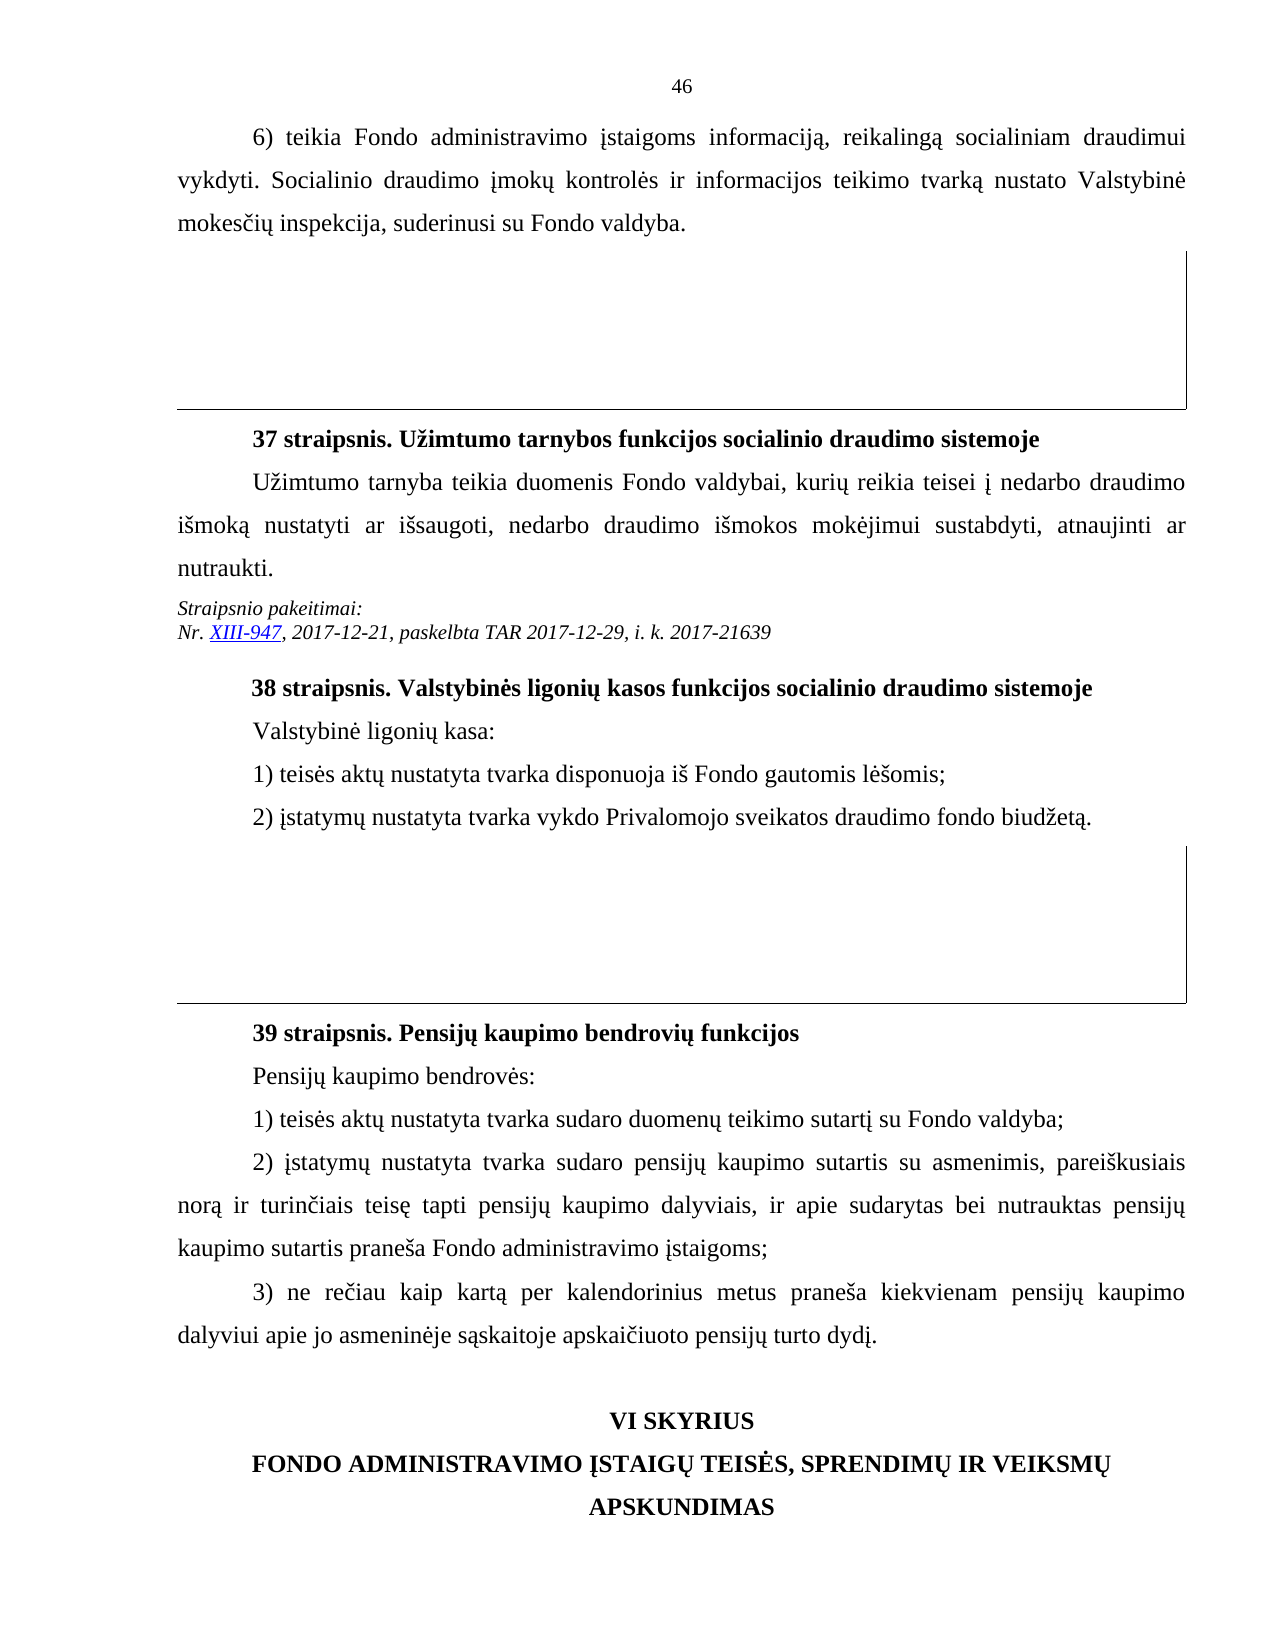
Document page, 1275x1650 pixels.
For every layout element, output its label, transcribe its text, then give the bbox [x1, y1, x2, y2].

text 6) teikia Fondo administravimo įstaigoms informaciją, reikalingą socialiniam draudimui vykdyti. Socialinio draudimo įmokų kontrolės ir informacijos teikimo tvarką nustato Valstybinė mokesčių inspekcija, suderinusi su Fondo valdyba. [177, 122, 1186, 237]
text 39 straipsnis. Pensijų kaupimo bendrovių funkcijos [177, 1018, 1186, 1047]
text 1) teisės aktų nustatyta tvarka disponuoja iš Fondo gautomis lėšomis; [177, 759, 1186, 788]
text 2) įstatymų nustatyta tvarka sudaro pensijų kaupimo sutartis su asmenimis, pareiškusiais norą ir turinčiais teisę tapti pensijų kaupimo dalyviais, ir apie sudarytas bei nutrauktas pensijų kaupimo sutartis praneša Fondo administravimo įstaigoms; [177, 1147, 1186, 1262]
text 1) teisės aktų nustatyta tvarka sudaro duomenų teikimo sutartį su Fondo valdyba; [177, 1104, 1186, 1133]
text VI SKYRIUS [177, 1406, 1186, 1435]
text Pensijų kaupimo bendrovės: [177, 1061, 1186, 1090]
text FONDO ADMINISTRAVIMO ĮSTAIGŲ TEISĖS, SPRENDIMŲ IR VEIKSMŲ APSKUNDIMAS [177, 1449, 1186, 1521]
text Užimtumo tarnyba teikia duomenis Fondo valdybai, kurių reikia teisei į nedarbo draudimo išmoką nustatyti ar išsaugoti, nedarbo draudimo išmokos mokėjimui sustabdyti, atnaujinti ar nutraukti. [177, 467, 1186, 582]
text Straipsnio pakeitimai: [177, 596, 1186, 620]
text Nr. XIII-947, 2017-12-21, paskelbta TAR 2017-12-29, i. k. 2017-21639 [177, 620, 1186, 644]
text 2) įstatymų nustatyta tvarka vykdo Privalomojo sveikatos draudimo fondo biudžetą. [177, 802, 1186, 831]
text 3) ne rečiau kaip kartą per kalendorinius metus praneša kiekvienam pensijų kaupimo dalyviui apie jo asmeninėje sąskaitoje apskaičiuoto pensijų turto dydį. [177, 1277, 1186, 1348]
text Valstybinė ligonių kasa: [177, 716, 1186, 745]
text 37 straipsnis. Užimtumo tarnybos funkcijos socialinio draudimo sistemoje [177, 424, 1186, 452]
text 38 straipsnis. Valstybinės ligonių kasos funkcijos socialinio draudimo sistemoje [251, 673, 1186, 702]
